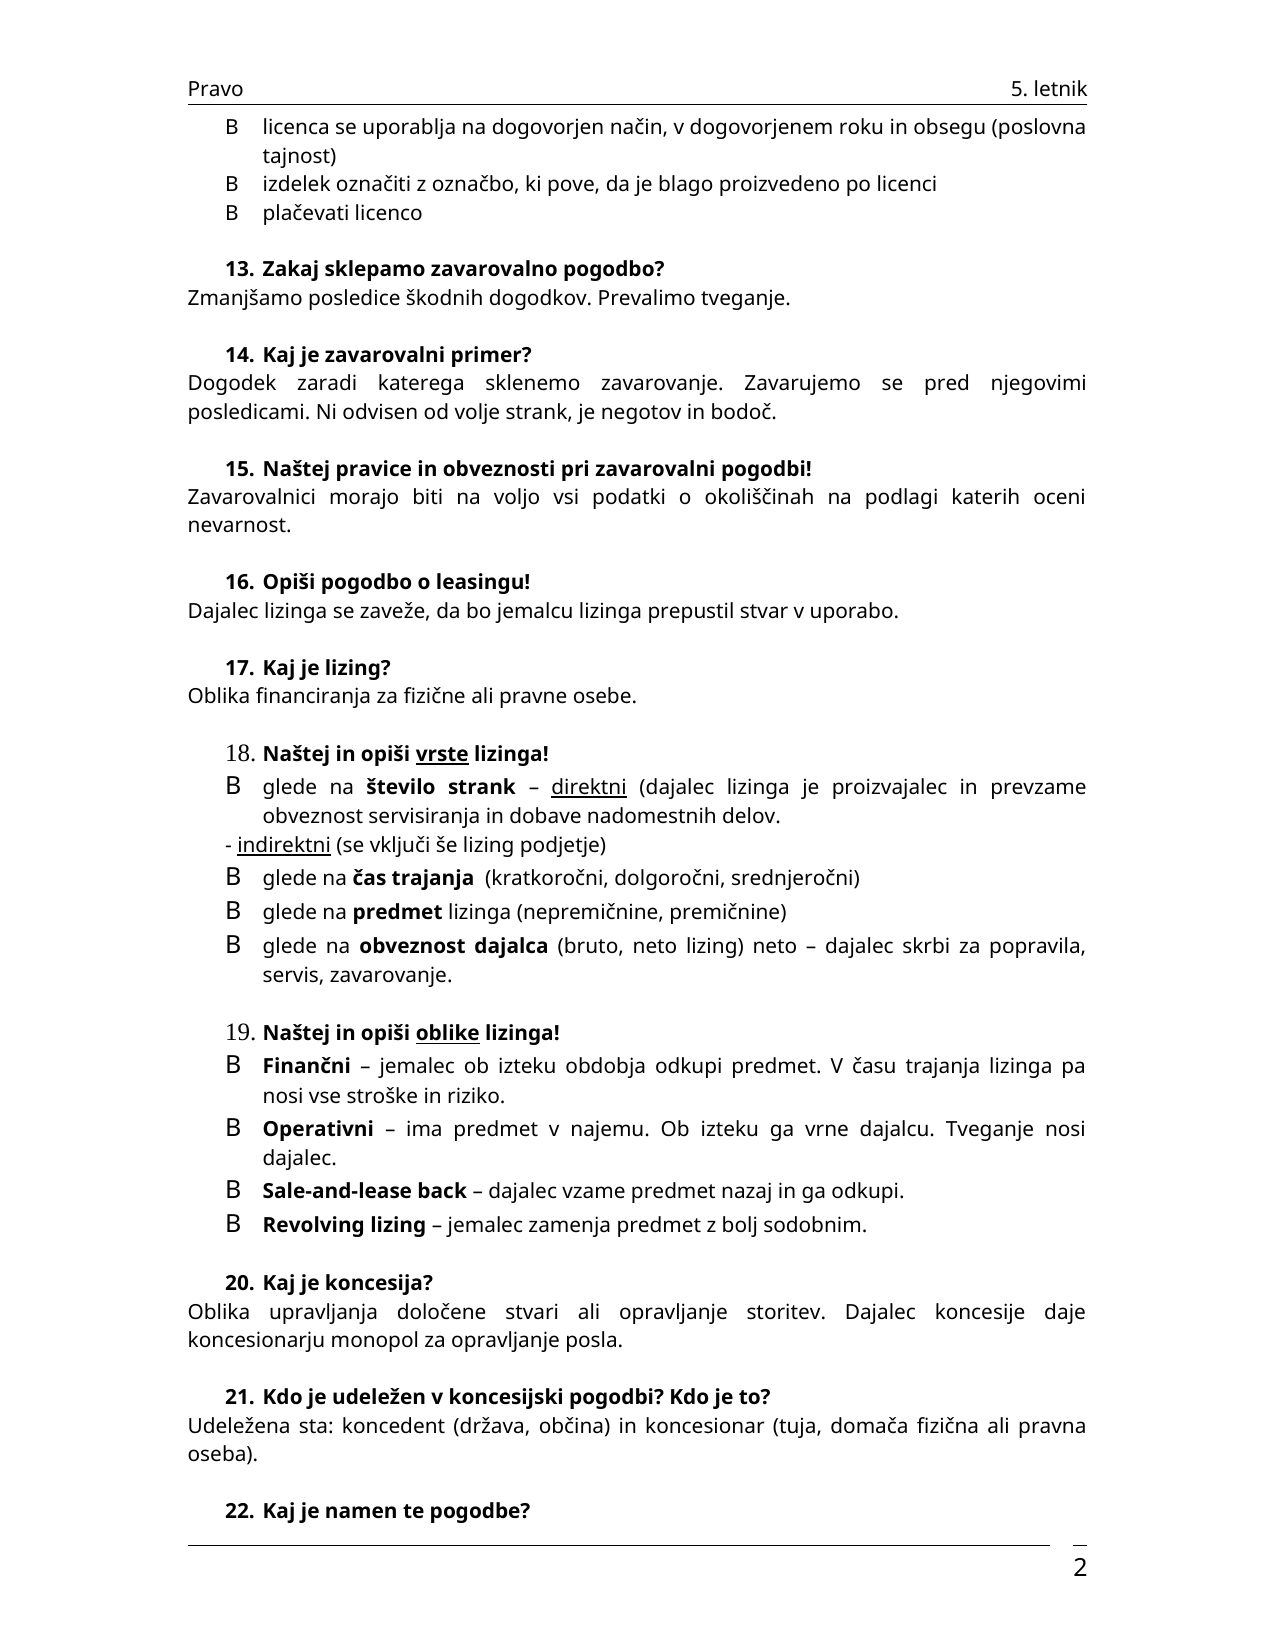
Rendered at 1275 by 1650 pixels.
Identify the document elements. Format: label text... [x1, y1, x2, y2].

list Kaj je namen te pogodbe? [225, 1496, 1087, 1524]
text Zavarovalnici morajo biti na voljo vsi podatki o okoliščinah na podlagi katerih oceni nevarnost. [187, 482, 1087, 539]
list glede na predmet lizinga (nepremičnine, premičnine) [225, 892, 1087, 927]
list glede na obveznost dajalca (bruto, neto lizing) neto – dajalec skrbi za popravila, servis, zavarovanje. [225, 927, 1087, 989]
text Zmanjšamo posledice škodnih dogodkov. Prevalimo tveganje. [187, 283, 1087, 311]
list Finančni – jemalec ob izteku obdobja odkupi predmet. V času trajanja lizinga pa nosi vse stroške in riziko. [225, 1047, 1087, 1109]
list Naštej pravice in obveznosti pri zavarovalni pogodbi! [225, 454, 1087, 482]
list Revolving lizing – jemalec zamenja predmet z bolj sodobnim. [225, 1206, 1087, 1240]
list Sale-and-lease back – dajalec vzame predmet nazaj in ga odkupi. [225, 1172, 1087, 1206]
list Naštej in opiši oblike lizinga! [225, 1017, 1087, 1047]
text Dajalec lizinga se zaveže, da bo jemalcu lizinga prepustil stvar v uporabo. [187, 596, 1087, 624]
list Operativni – ima predmet v najemu. Ob izteku ga vrne dajalcu. Tveganje nosi dajalec. [225, 1109, 1087, 1172]
list glede na čas trajanja (kratkoročni, dolgoročni, srednjeročni) [225, 858, 1087, 892]
list Kaj je koncesija? [225, 1268, 1087, 1297]
text Oblika upravljanja določene stvari ali opravljanje storitev. Dajalec koncesije daje koncesionarju monopol za opravljanje posla. [187, 1297, 1087, 1354]
list Opiši pogodbo o leasingu! [225, 567, 1087, 596]
list Kdo je udeležen v koncesijski pogodbi? Kdo je to? [225, 1382, 1087, 1411]
list izdelek označiti z označbo, ki pove, da je blago proizvedeno po licenci [225, 169, 1087, 198]
text Dogodek zaradi katerega sklenemo zavarovanje. Zavarujemo se pred njegovimi posledicami. Ni odvisen od volje strank, je negotov in bodoč. [187, 368, 1087, 425]
list plačevati licenco [225, 198, 1087, 226]
list Kaj je zavarovalni primer? [225, 340, 1087, 368]
list Zakaj sklepamo zavarovalno pogodbo? [225, 254, 1087, 283]
list Naštej in opiši vrste lizinga! [225, 738, 1087, 767]
text - indirektni (se vključi še lizing podjetje) [225, 830, 1087, 858]
text Oblika financiranja za fizične ali pravne osebe. [187, 681, 1087, 709]
list glede na število strank – direktni (dajalec lizinga je proizvajalec in prevzame obveznost servisiranja in dobave nadomestnih delov. [225, 767, 1087, 830]
text Udeležena sta: koncedent (država, občina) in koncesionar (tuja, domača fizična ali pravna oseba). [187, 1411, 1087, 1468]
list licenca se uporablja na dogovorjen način, v dogovorjenem roku in obsegu (poslovna tajnost) [225, 112, 1087, 169]
list Kaj je lizing? [225, 653, 1087, 681]
